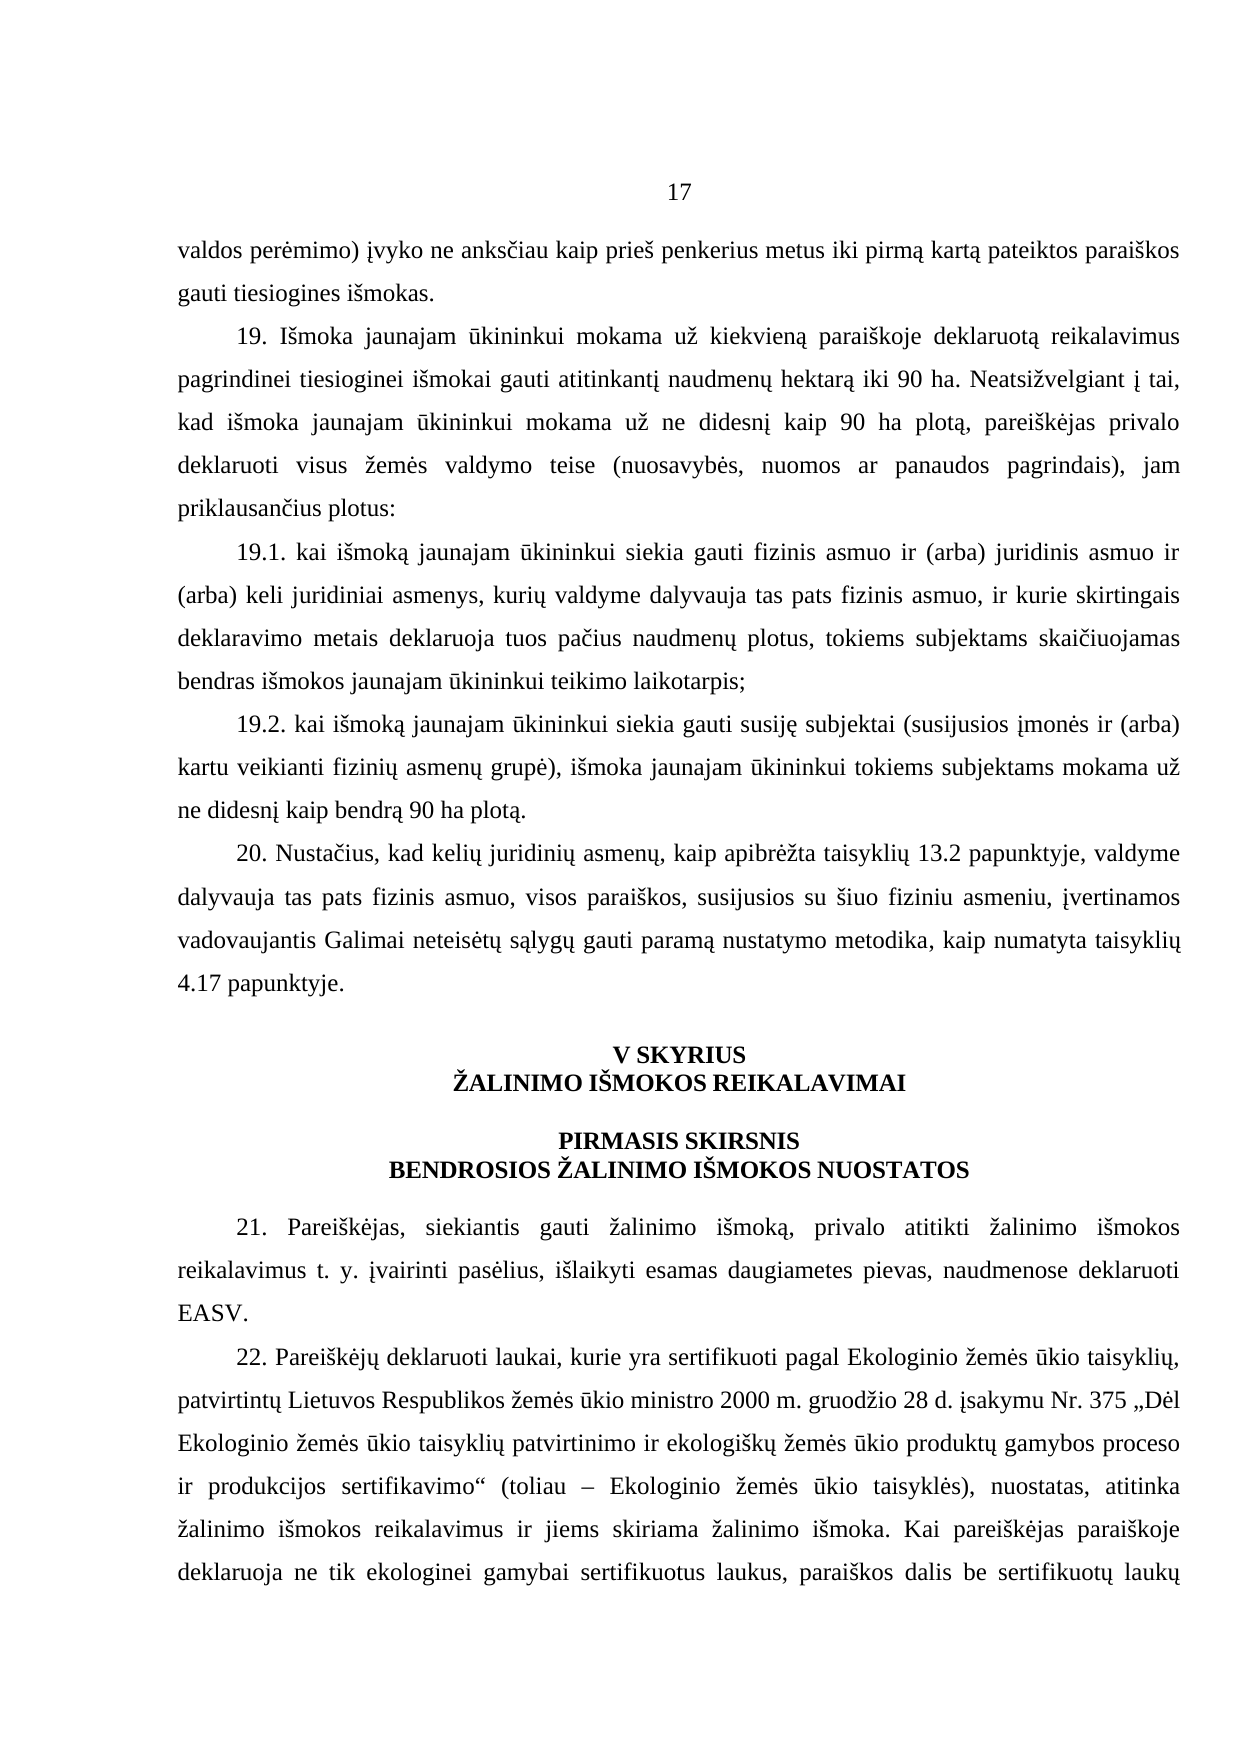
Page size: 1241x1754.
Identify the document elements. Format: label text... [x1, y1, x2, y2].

text 22. Pareiškėjų deklaruoti laukai, kurie yra sertifikuoti pagal Ekologinio žemės ūkio taisyklių, patvirtintų Lietuvos Respublikos žemės ūkio ministro 2000 m. gruodžio 28 d. įsakymu Nr. 375 „Dėl Ekologinio žemės ūkio taisyklių patvirtinimo ir ekologiškų žemės ūkio produktų gamybos proceso ir produkcijos sertifikavimo“ (toliau – Ekologinio žemės ūkio taisyklės), nuostatas, atitinka žalinimo išmokos reikalavimus ir jiems skiriama žalinimo išmoka. Kai pareiškėjas paraiškoje deklaruoja ne tik ekologinei gamybai sertifikuotus laukus, paraiškos dalis be sertifikuotų laukų [177, 1342, 1181, 1586]
text 19.1. kai išmoką jaunajam ūkininkui siekia gauti fizinis asmuo ir (arba) juridinis asmuo ir (arba) keli juridiniai asmenys, kurių valdyme dalyvauja tas pats fizinis asmuo, ir kurie skirtingais deklaravimo metais deklaruoja tuos pačius naudmenų plotus, tokiems subjektams skaičiuojamas bendras išmokos jaunajam ūkininkui teikimo laikotarpis; [177, 537, 1181, 695]
text BENDROSIOS ŽALINIMO IŠMOKOS NUOSTATOS [177, 1155, 1181, 1183]
text 19. Išmoka jaunajam ūkininkui mokama už kiekvieną paraiškoje deklaruotą reikalavimus pagrindinei tiesioginei išmokai gauti atitinkantį naudmenų hektarą iki 90 ha. Neatsižvelgiant į tai, kad išmoka jaunajam ūkininkui mokama už ne didesnį kaip 90 ha plotą, pareiškėjas privalo deklaruoti visus žemės valdymo teise (nuosavybės, nuomos ar panaudos pagrindais), jam priklausančius plotus: [177, 321, 1181, 522]
text PIRMASIS SKIRSNIS [177, 1126, 1181, 1155]
text 19.2. kai išmoką jaunajam ūkininkui siekia gauti susiję subjektai (susijusios įmonės ir (arba) kartu veikianti fizinių asmenų grupė), išmoka jaunajam ūkininkui tokiems subjektams mokama už ne didesnį kaip bendrą 90 ha plotą. [177, 709, 1181, 824]
text valdos perėmimo) įvyko ne anksčiau kaip prieš penkerius metus iki pirmą kartą pateiktos paraiškos gauti tiesiogines išmokas. [177, 235, 1181, 307]
text ŽALINIMO IŠMOKOS REIKALAVIMAI [177, 1068, 1181, 1097]
text 20. Nustačius, kad kelių juridinių asmenų, kaip apibrėžta taisyklių 13.2 papunktyje, valdyme dalyvauja tas pats fizinis asmuo, visos paraiškos, susijusios su šiuo fiziniu asmeniu, įvertinamos vadovaujantis Galimai neteisėtų sąlygų gauti paramą nustatymo metodika, kaip numatyta taisyklių 4.17 papunktyje. [177, 838, 1181, 997]
text 21. Pareiškėjas, siekiantis gauti žalinimo išmoką, privalo atitikti žalinimo išmokos reikalavimus t. y. įvairinti pasėlius, išlaikyti esamas daugiametes pievas, naudmenose deklaruoti EASV. [177, 1212, 1181, 1327]
text V SKYRIUS [177, 1040, 1181, 1068]
